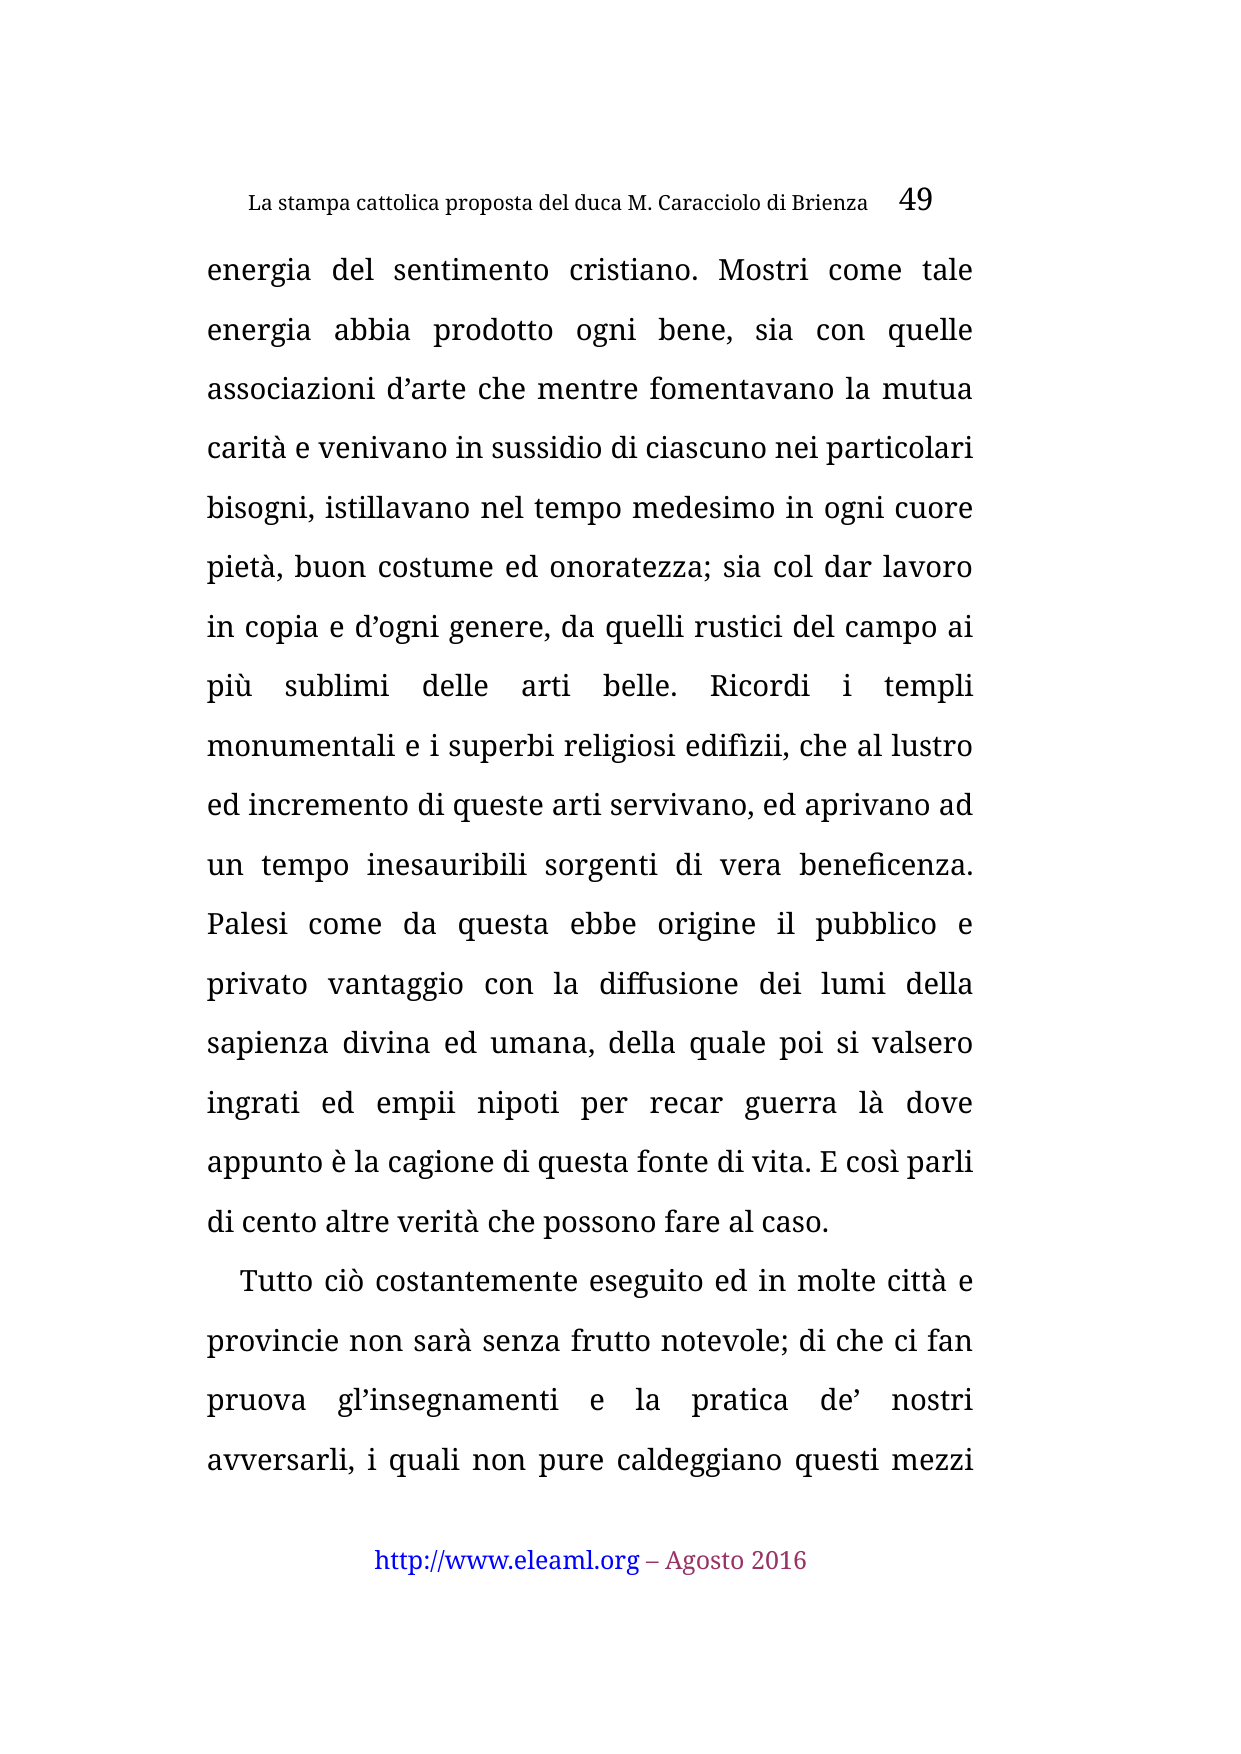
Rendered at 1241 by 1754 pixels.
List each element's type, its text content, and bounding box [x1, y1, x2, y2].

text energia del sentimento cristiano. Mostri come tale energia abbia prodotto ogni bene, sia con quelle associazioni d’arte che mentre fomentavano la mutua carità e venivano in sussidio di ciascuno nei particolari bisogni, istillavano nel tempo medesimo in ogni cuore pietà, buon costume ed onoratezza; sia col dar lavoro in copia e d’ogni genere, da quelli rustici del campo ai più sublimi delle arti belle. Ricordi i templi monumentali e i superbi religiosi edifìzii, che al lustro ed incremento di queste arti servivano, ed aprivano ad un tempo inesauribili sorgenti di vera beneficenza. Palesi come da questa ebbe origine il pubblico e privato vantaggio con la diffusione dei lumi della sapienza divina ed umana, della quale poi si valsero ingrati ed empii nipoti per recar guerra là dove appunto è la cagione di questa fonte di vita. E così parli di cento altre verità che possono fare al caso. [207, 249, 974, 1241]
text Tutto ciò costantemente eseguito ed in molte città e provincie non sarà senza frutto notevole; di che ci fan pruova gl’insegnamenti e la pratica de’ nostri avversarli, i quali non pure caldeggiano questi mezzi [207, 1260, 974, 1478]
